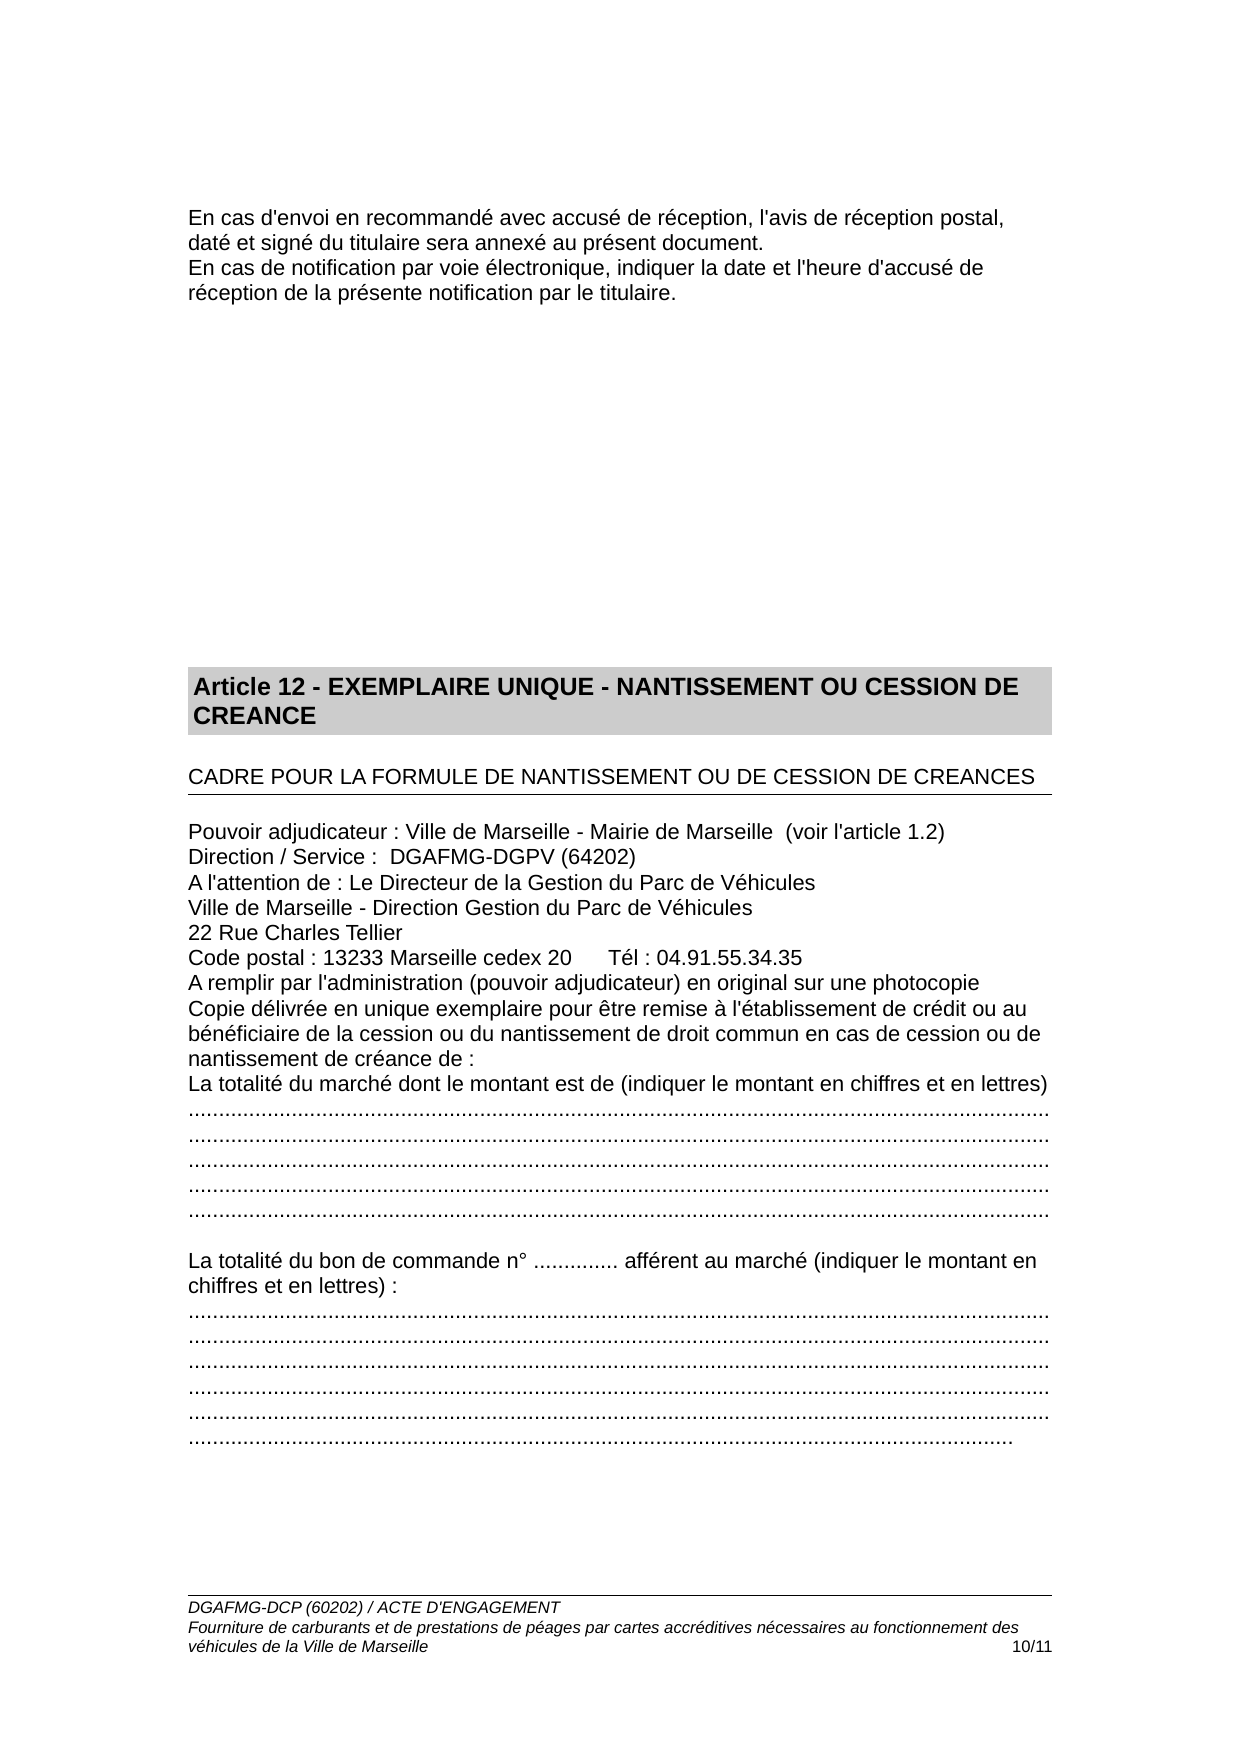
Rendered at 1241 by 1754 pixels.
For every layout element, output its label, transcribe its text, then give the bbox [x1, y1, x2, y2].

text A l'attention de : Le Directeur de la Gestion du Parc de Véhicules [188, 869, 1052, 895]
subtitle EXEMPLAIRE UNIQUE - NANTISSEMENT OU CESSION DE CREANCE [190, 669, 1050, 733]
text 22 Rue Charles Tellier [188, 920, 1052, 945]
text La totalité du marché dont le montant est de (indiquer le montant en chiffres et en lettres) ...................................................................................................................................................................................................................................................................................................................................................................................................................................................................................................................................................................................................................................................................................................................................... [188, 1071, 1052, 1222]
text Code postal : 13233 Marseille cedex 20 Tél : 04.91.55.34.35 [188, 945, 1052, 970]
text Pouvoir adjudicateur : Ville de Marseille - Mairie de Marseille (voir l'article 1.2) [188, 819, 1052, 844]
text CADRE POUR LA FORMULE DE NANTISSEMENT OU DE CESSION DE CREANCES [188, 764, 1052, 794]
text .............................................................................................................................................................................................................................................................................................................................................................................................................................................................................................................................................................................................................................................................................................................................................................................................................................................................................. [188, 1298, 1052, 1449]
text Direction / Service : DGAFMG-DGPV (64202) [188, 844, 1052, 869]
text En cas de notification par voie électronique, indiquer la date et l'heure d'accusé de réception de la présente notification par le titulaire. [188, 255, 1052, 305]
text Ville de Marseille - Direction Gestion du Parc de Véhicules [188, 895, 1052, 920]
text La totalité du bon de commande n° .............. afférent au marché (indiquer le montant en chiffres et en lettres) : [188, 1248, 1052, 1298]
text Copie délivrée en unique exemplaire pour être remise à l'établissement de crédit ou au bénéficiaire de la cession ou du nantissement de droit commun en cas de cession ou de nantissement de créance de : [188, 996, 1052, 1071]
text En cas d'envoi en recommandé avec accusé de réception, l'avis de réception postal, daté et signé du titulaire sera annexé au présent document. [188, 204, 1052, 255]
text A remplir par l'administration (pouvoir adjudicateur) en original sur une photocopie [188, 970, 1052, 996]
